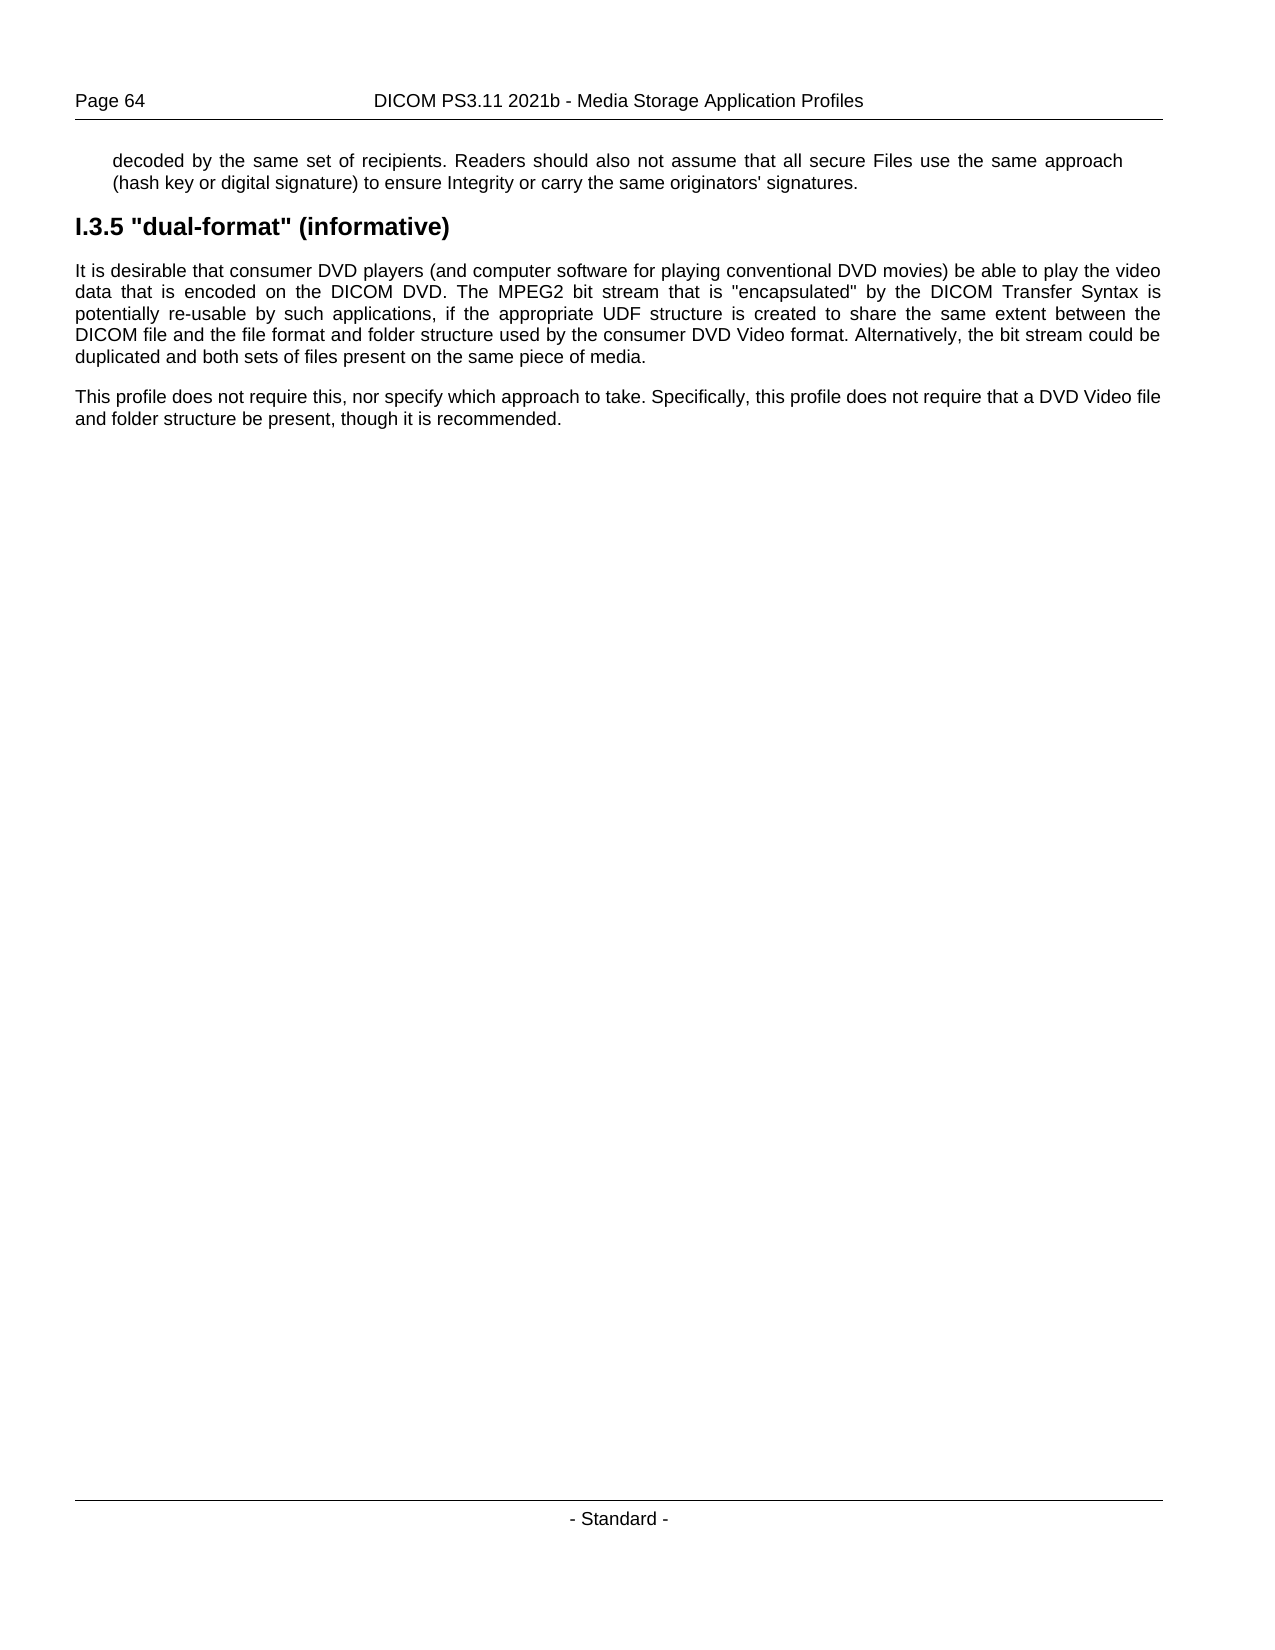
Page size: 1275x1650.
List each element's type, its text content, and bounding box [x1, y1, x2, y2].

text This profile does not require this, nor specify which approach to take. Specifically, this profile does not require that a DVD Video file and folder structure be present, though it is recommended. [75, 386, 1162, 429]
text It is desirable that consumer DVD players (and computer software for playing conventional DVD movies) be able to play the video data that is encoded on the DICOM DVD. The MPEG2 bit stream that is "encapsulated" by the DICOM Transfer Syntax is potentially re-usable by such applications, if the appropriate UDF structure is created to share the same extent between the DICOM file and the file format and folder structure used by the consumer DVD Video format. Alternatively, the bit stream could be duplicated and both sets of files present on the same piece of media. [75, 259, 1162, 367]
text I.3.5 "dual-format" (informative) [75, 212, 1162, 241]
text decoded by the same set of recipients. Readers should also not assume that all secure Files use the same approach (hash key or digital signature) to ensure Integrity or carry the same originators' signatures. [112, 150, 1125, 193]
